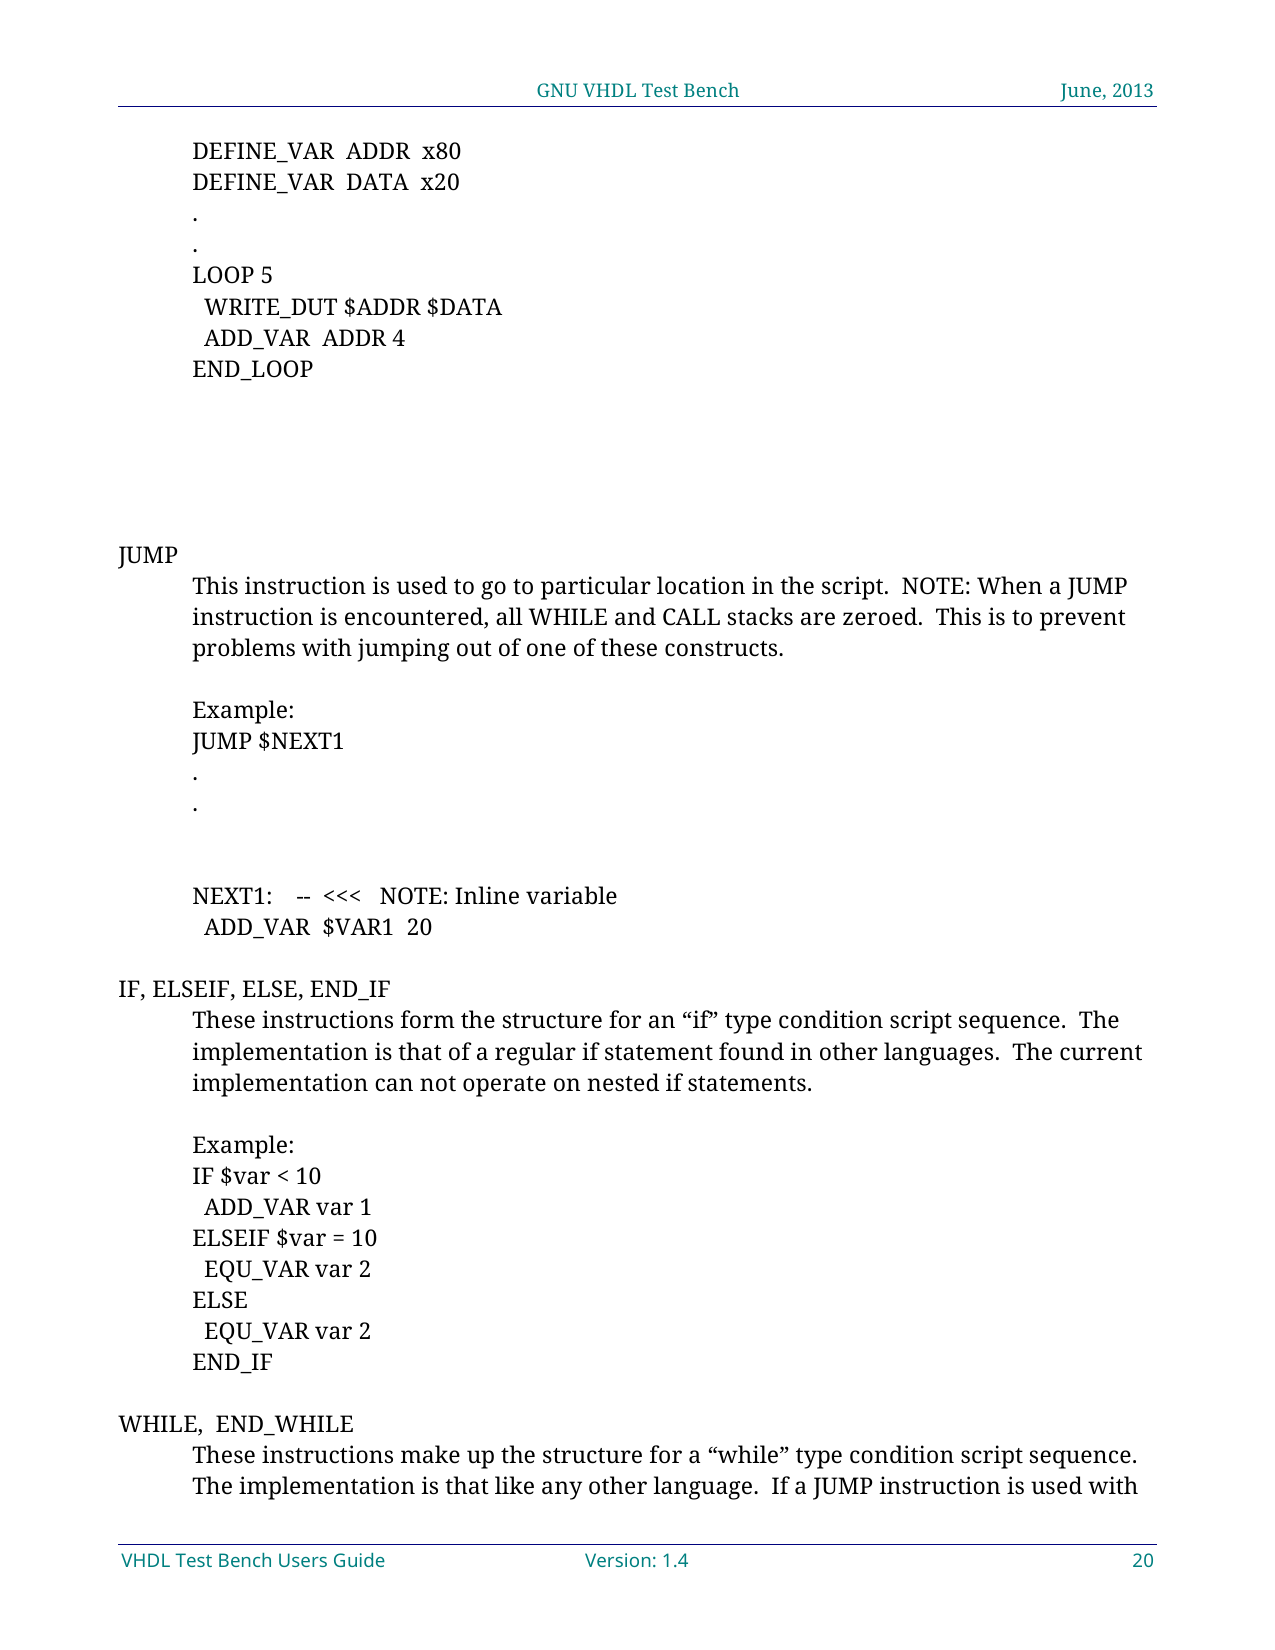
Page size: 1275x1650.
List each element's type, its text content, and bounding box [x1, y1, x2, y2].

text ELSEIF $var = 10 [192, 1222, 1157, 1253]
text IF, ELSEIF, ELSE, END_IF [118, 973, 1157, 1004]
text . [192, 228, 1157, 259]
text ADD_VAR $VAR1 20 [192, 911, 1157, 942]
text IF $var < 10 [192, 1160, 1157, 1191]
text WRITE_DUT $ADDR $DATA [192, 291, 1157, 322]
text . [192, 197, 1157, 228]
text JUMP [118, 539, 1157, 570]
text ADD_VAR ADDR 4 [192, 322, 1157, 353]
text These instructions form the structure for an “if” type condition script sequence. The implementation is that of a regular if statement found in other languages. The current implementation can not operate on nested if statements. [192, 1004, 1157, 1098]
text DEFINE_VAR ADDR x80 [192, 135, 1157, 166]
text Example: [192, 1129, 1157, 1160]
text . [192, 756, 1157, 787]
text END_IF [192, 1346, 1157, 1377]
text ELSE [192, 1284, 1157, 1315]
text Example: [192, 694, 1157, 725]
text DEFINE_VAR DATA x20 [192, 166, 1157, 197]
text LOOP 5 [192, 259, 1157, 291]
text This instruction is used to go to particular location in the script. NOTE: When a JUMP instruction is encountered, all WHILE and CALL stacks are zeroed. This is to prevent problems with jumping out of one of these constructs. [192, 570, 1157, 663]
text EQU_VAR var 2 [192, 1253, 1157, 1284]
text JUMP $NEXT1 [192, 725, 1157, 756]
text . [192, 787, 1157, 818]
text These instructions make up the structure for a “while” type condition script sequence. The implementation is that like any other language. If a JUMP instruction is used with [192, 1439, 1157, 1501]
text ADD_VAR var 1 [192, 1191, 1157, 1222]
text WHILE, END_WHILE [118, 1408, 1157, 1439]
text NEXT1: -- <<< NOTE: Inline variable [192, 880, 1157, 911]
text EQU_VAR var 2 [192, 1315, 1157, 1346]
text END_LOOP [192, 353, 1157, 384]
